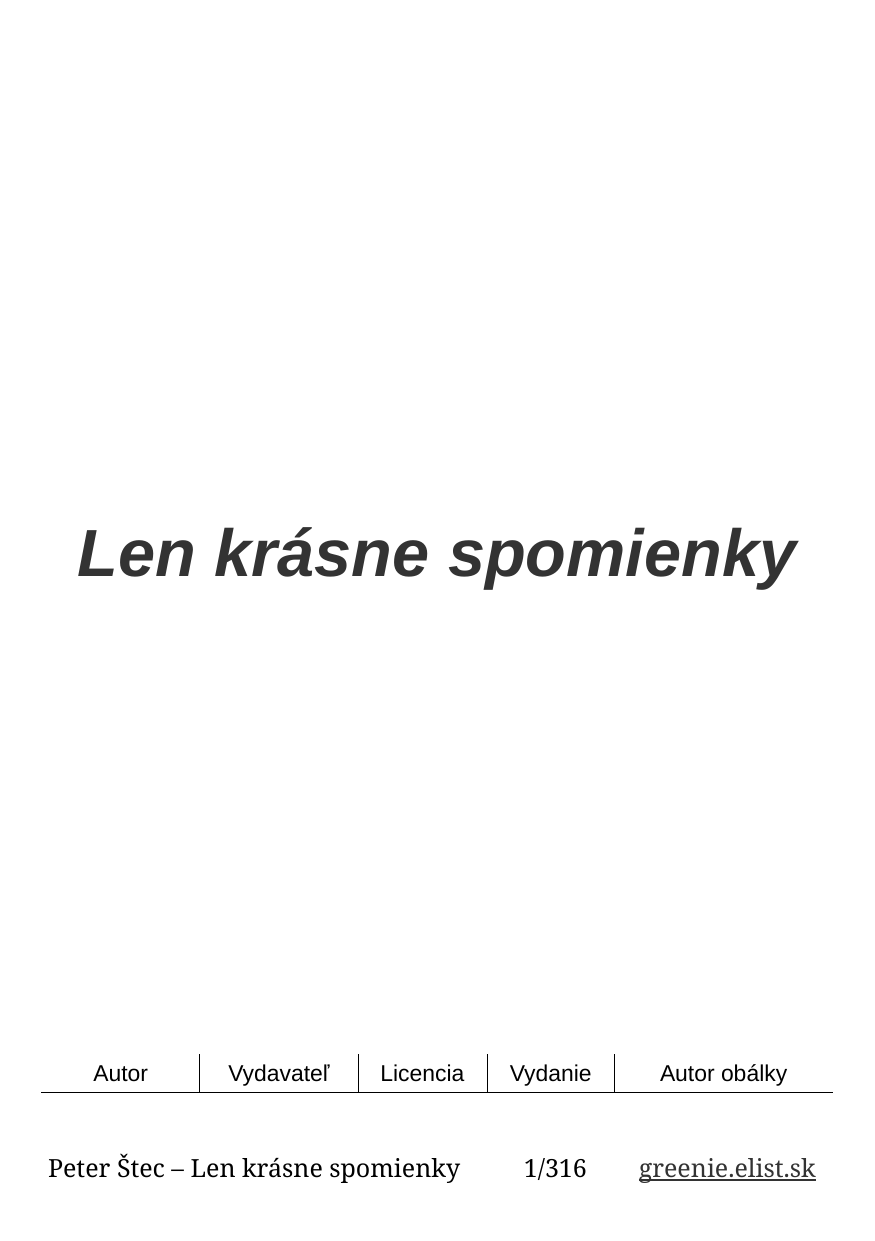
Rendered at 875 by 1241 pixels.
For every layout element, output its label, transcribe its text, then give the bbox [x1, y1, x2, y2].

table_header Autor [41, 1054, 199, 1092]
table_header Vydavateľ [200, 1054, 358, 1092]
table_header Licencia [359, 1054, 487, 1092]
table_header Autor obálky [615, 1054, 833, 1092]
table_header Vydanie [488, 1054, 614, 1092]
subtitle Len krásne spomienky [41, 514, 833, 590]
